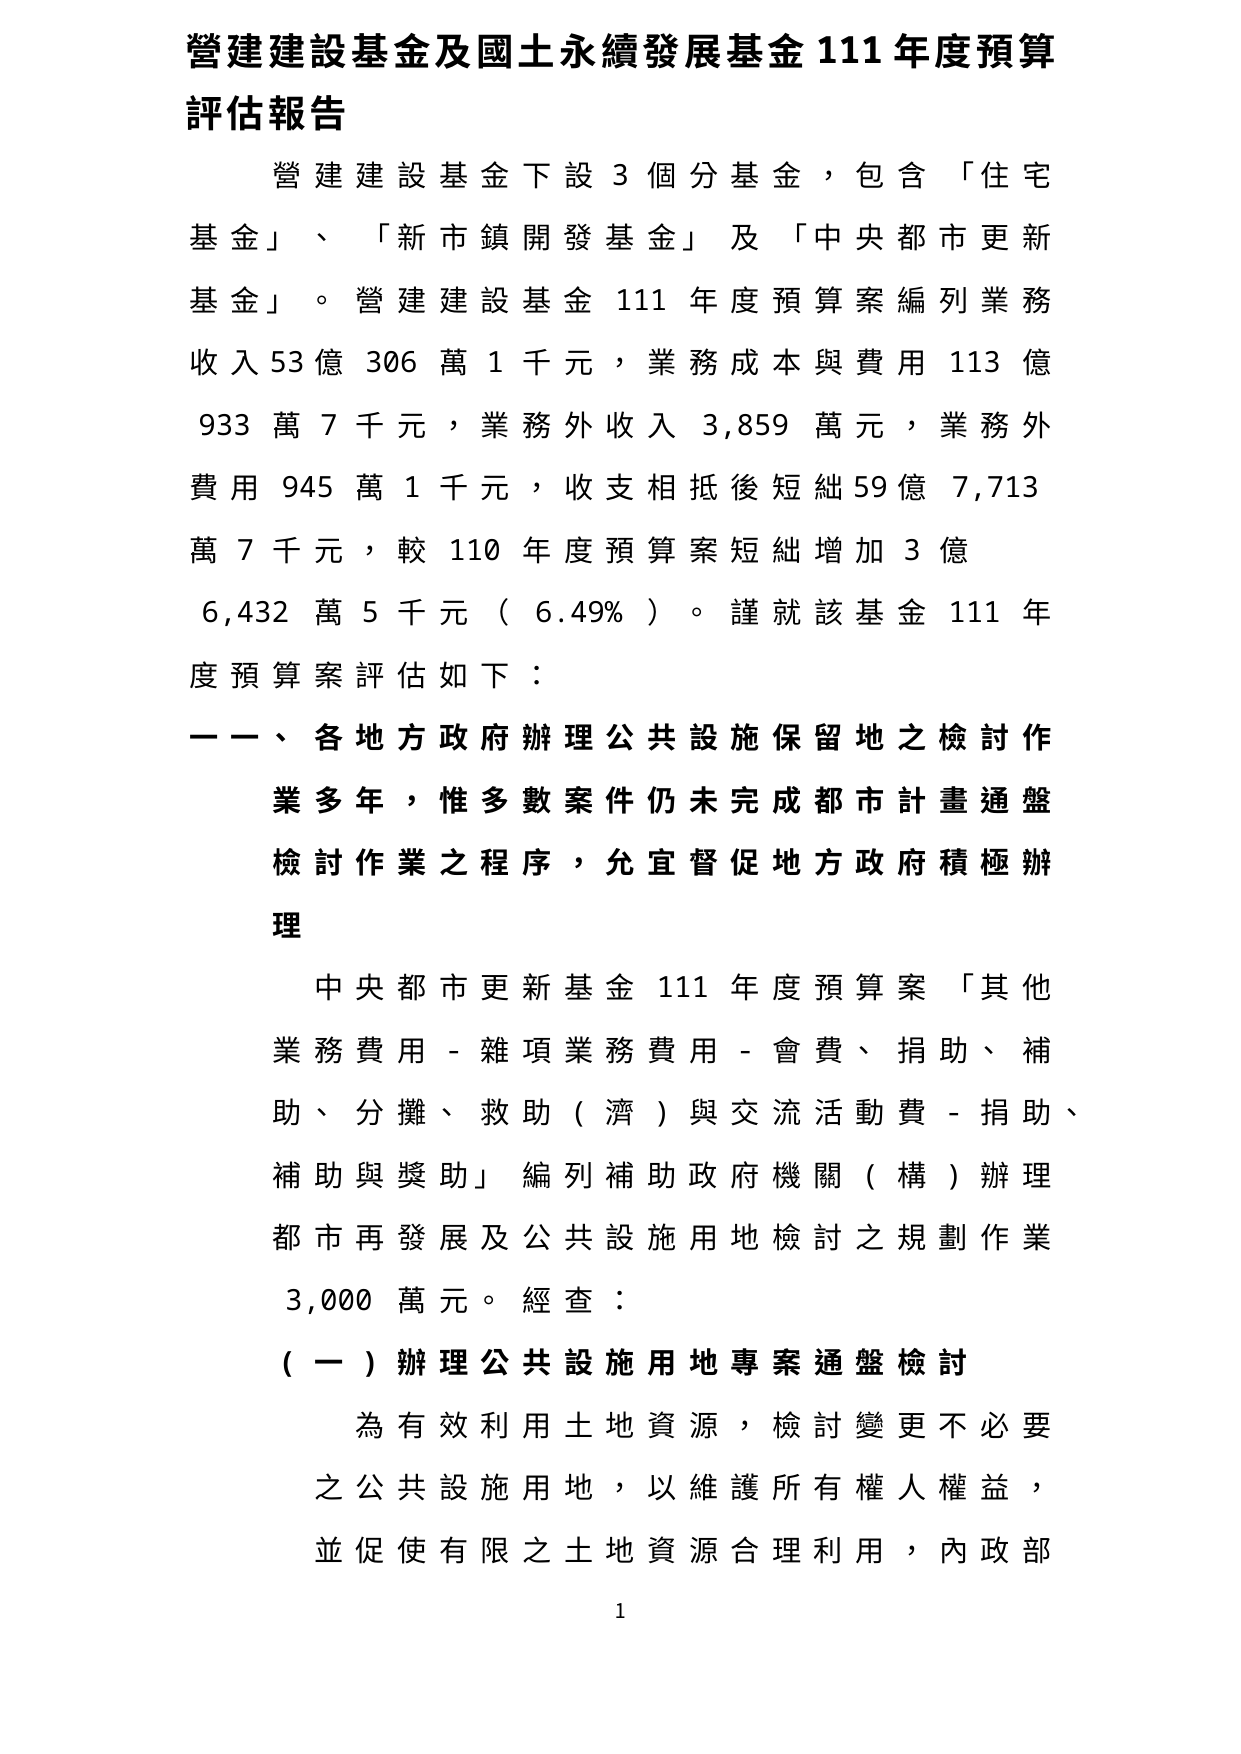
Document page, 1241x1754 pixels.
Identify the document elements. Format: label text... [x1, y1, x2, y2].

text 中央都市更新基金111年度預算案「其他業務費用-雜項業務費用-會費、捐助、補助、分攤、救助(濟)與交流活動費-捐助、補助與獎助」編列補助政府機關(構)辦理都市再發展及公共設施用地檢討之規劃作業3,000萬元。經查： [242, 944, 1058, 1319]
text 營建建設基金下設3個分基金，包含「住宅基金」、「新市鎮開發基金」及「中央都市更新基金」。營建建設基金111年度預算案編列業務收入53億306萬1千元，業務成本與費用113億933萬7千元，業務外收入3,859萬元，業務外費用945萬1千元，收支相抵後短絀59億7,713萬7千元，較110年度預算案短絀增加3億6,432萬5千元（6.49%）。謹就該基金111年度預算案評估如下： [183, 132, 1058, 694]
text 為有效利用土地資源，檢討變更不必要之公共設施用地，以維護所有權人權益，並促使有限之土地資源合理利用，內政部 [271, 1382, 1058, 1569]
text 一一、各地方政府辦理公共設施保留地之檢討作業多年，惟多數案件仍未完成都市計畫通盤檢討作業之程序，允宜督促地方政府積極辦理 [183, 694, 1058, 944]
text (一)辦理公共設施用地專案通盤檢討 [242, 1319, 1058, 1382]
text 營建建設基金及國土永續發展基金111年度預算評估報告 [183, 7, 1058, 132]
